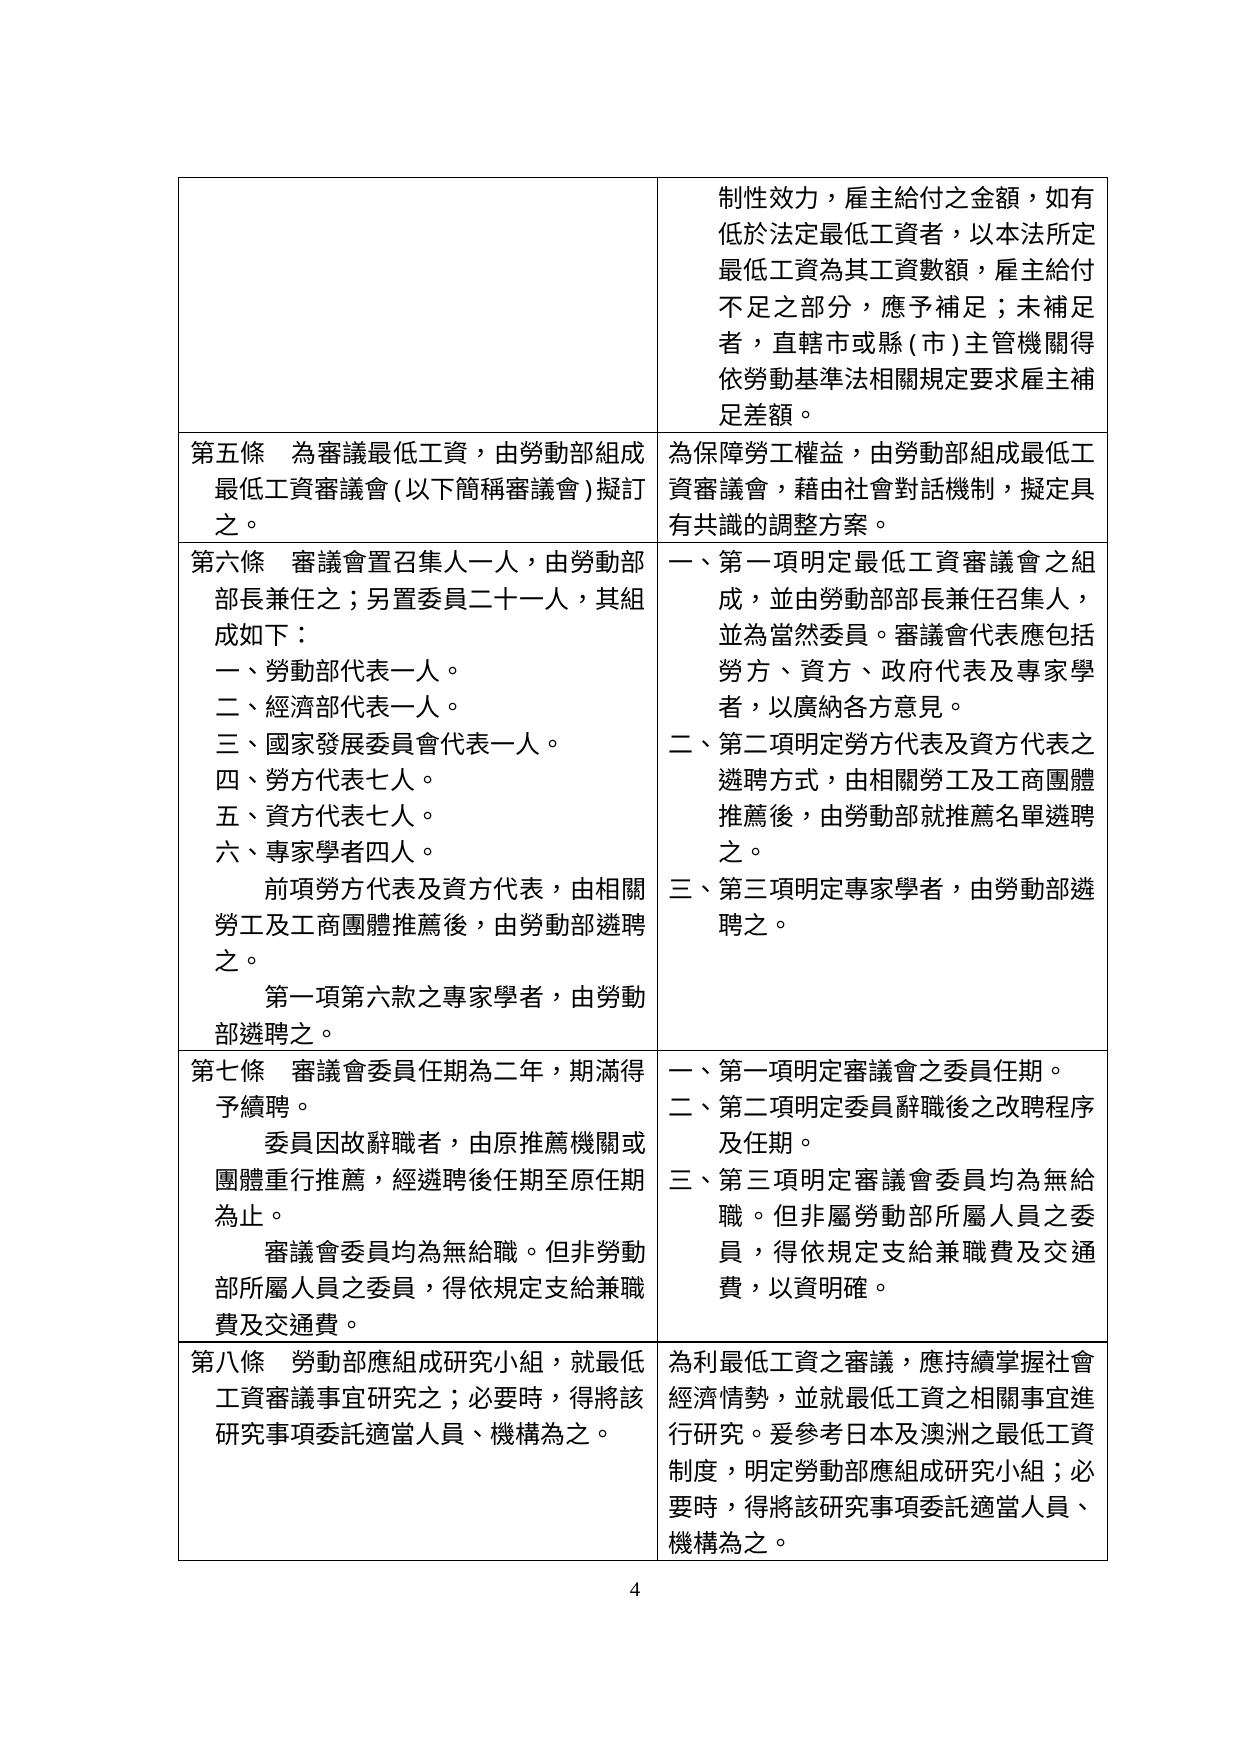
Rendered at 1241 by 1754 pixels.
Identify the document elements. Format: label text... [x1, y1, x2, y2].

table_cell 第五條 為審議最低工資，由勞動部組成最低工資審議會(以下簡稱審議會)擬訂之。 [179, 433, 657, 542]
table_cell 為保障勞工權益，由勞動部組成最低工資審議會，藉由社會對話機制，擬定具有共識的調整方案。 [658, 433, 1107, 542]
table_cell [179, 178, 657, 432]
table_cell 第一項明定審議會之委員任期。 第二項明定委員辭職後之改聘程序及任期。 第三項明定審議會委員均為無給職。但非屬勞動部所屬人員之委員，得依規定支給兼職費及交通費，以資明確。 [658, 1051, 1107, 1341]
table_cell 第六條 審議會置召集人一人，由勞動部部長兼任之；另置委員二十一人，其組成如下： 一、勞動部代表一人。 二、經濟部代表一人。 三、國家發展委員會代表一人。 四、勞方代表七人。 五、資方代表七人。 六、專家學者四人。 前項勞方代表及資方代表，由相關勞工及工商團體推薦後，由勞動部遴聘之。 第一項第六款之專家學者，由勞動部遴聘之。 [179, 543, 657, 1050]
table_cell 第八條 勞動部應組成研究小組，就最低工資審議事宜研究之；必要時，得將該研究事項委託適當人員、機構為之。 [179, 1343, 657, 1560]
table_cell 第七條 審議會委員任期為二年，期滿得予續聘。 委員因故辭職者，由原推薦機關或團體重行推薦，經遴聘後任期至原任期為止。 審議會委員均為無給職。但非勞動部所屬人員之委員，得依規定支給兼職費及交通費。 [179, 1051, 657, 1341]
table_cell 制性效力，雇主給付之金額，如有低於法定最低工資者，以本法所定最低工資為其工資數額，雇主給付不足之部分，應予補足；未補足者，直轄市或縣(市)主管機關得依勞動基準法相關規定要求雇主補足差額。 [658, 178, 1107, 432]
table_cell 第一項明定最低工資審議會之組成，並由勞動部部長兼任召集人，並為當然委員。審議會代表應包括勞方、資方、政府代表及專家學者，以廣納各方意見。 第二項明定勞方代表及資方代表之遴聘方式，由相關勞工及工商團體推薦後，由勞動部就推薦名單遴聘之。 第三項明定專家學者，由勞動部遴聘之。 [658, 543, 1107, 1050]
table_cell 為利最低工資之審議，應持續掌握社會經濟情勢，並就最低工資之相關事宜進行研究。爰參考日本及澳洲之最低工資制度，明定勞動部應組成研究小組；必要時，得將該研究事項委託適當人員、機構為之。 [658, 1343, 1107, 1560]
